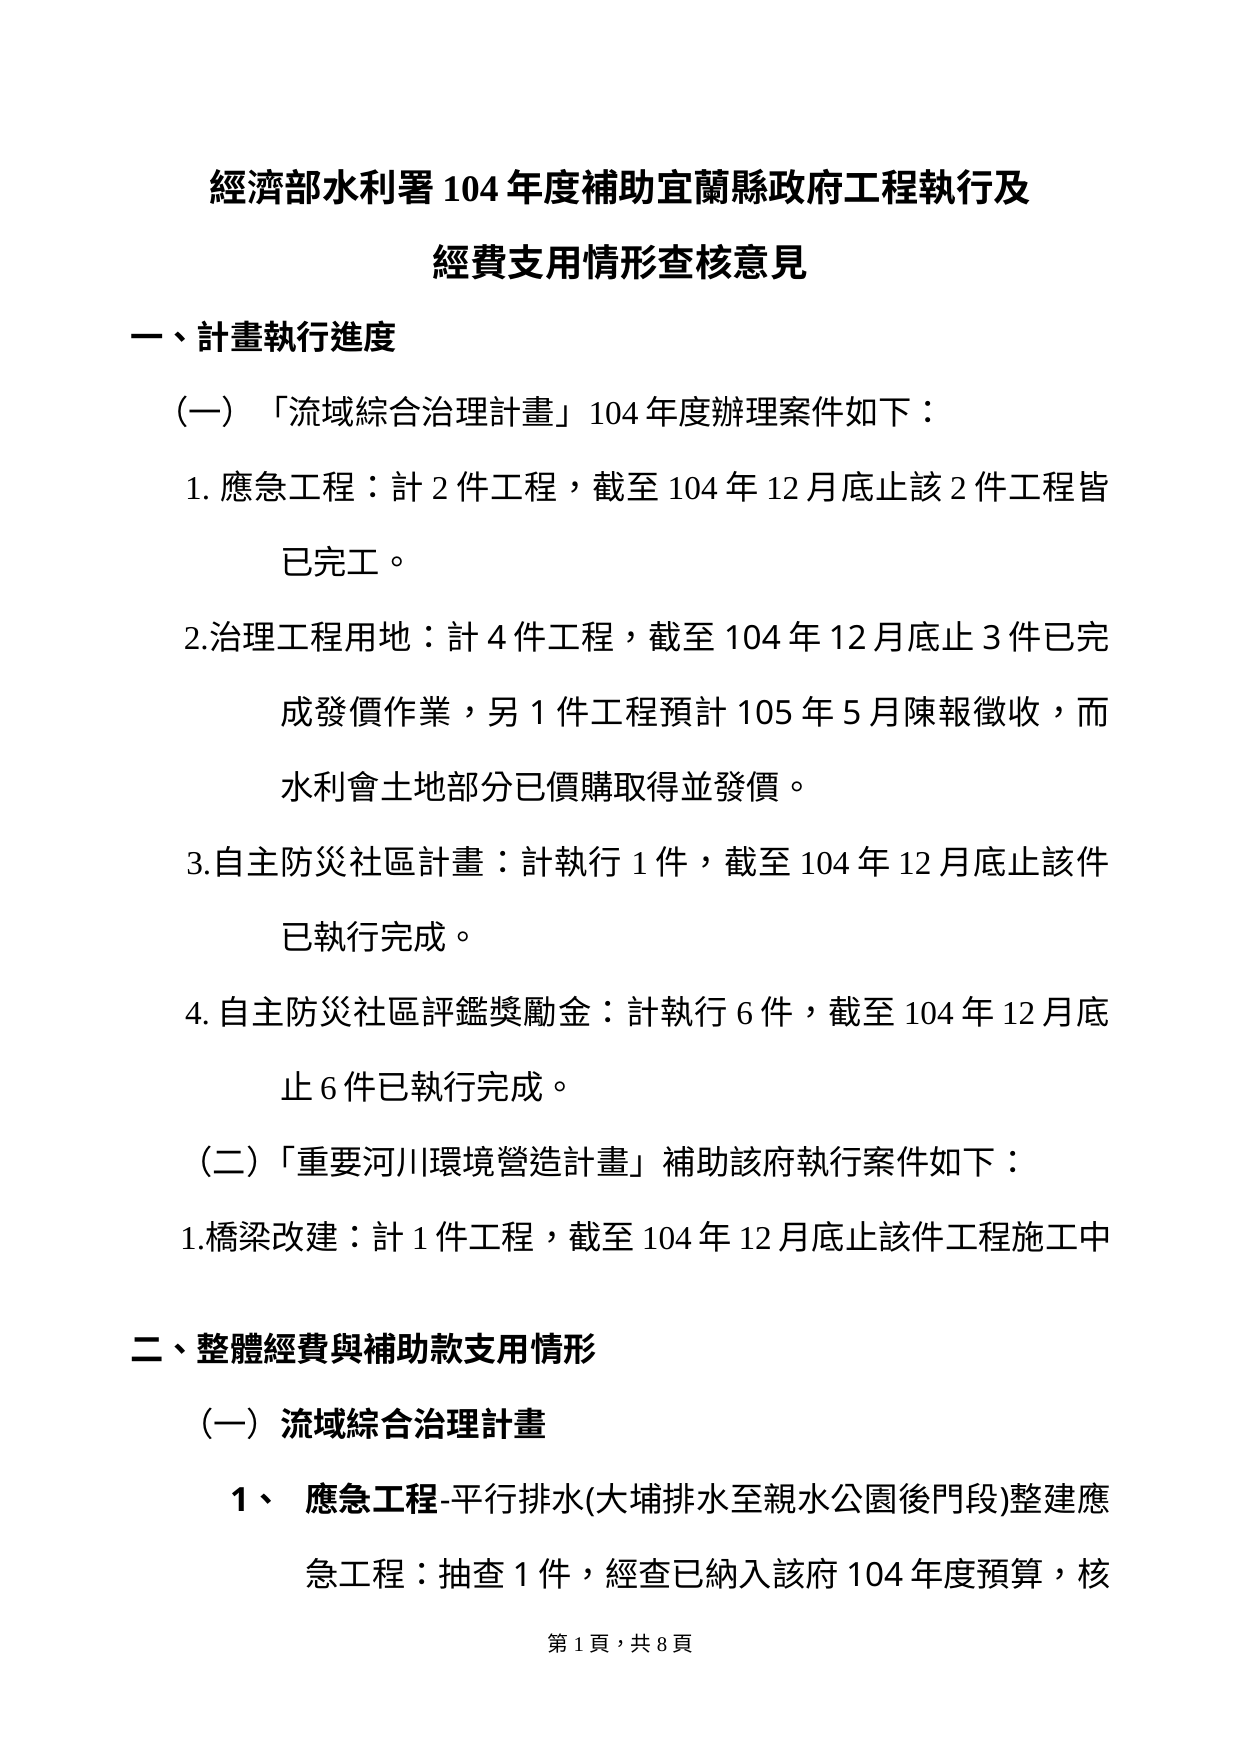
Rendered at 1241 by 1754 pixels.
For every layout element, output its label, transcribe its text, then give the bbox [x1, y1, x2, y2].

text 1.橋梁改建：計1件工程，截至104年12月底止該件工程施工中。 [130, 1197, 1110, 1272]
text （一）「流域綜合治理計畫」104年度辦理案件如下： [130, 372, 1110, 447]
text 3.自主防災社區計畫：計執行1件，截至104年12月底止該件已執行完成。 [130, 822, 1110, 972]
text （一）流域綜合治理計畫 [130, 1385, 1110, 1460]
text 4. 自主防災社區評鑑獎勵金：計執行6件，截至104年12月底止6件已執行完成。 [130, 972, 1110, 1122]
text （二）「重要河川環境營造計畫」補助該府執行案件如下： [179, 1122, 1110, 1197]
list 應急工程-平行排水(大埔排水至親水公園後門段)整建應急工程：抽查1件，經查已納入該府104年度預算，核定經費4,590萬元，中央補助82%約為3,473萬5,449元。本工程發包後總經費約4,236萬304元（包括工作費3,880萬元、工程管理費56萬7,324元、設計監造費285萬9,513元及空污費10萬3,467元及土地鑑界費等3萬元）。本署第一河川局已核撥3,126萬1,905元，核銷數亦同，該府撥付廠商工程款3,147萬2,182元，工程已於105年2月1日完工，目前辦理驗收決算中。另本工程尚有逾期違約金120萬2,800元(應繳回數約98萬6,296元)，請該府俟工程決算後依補助比例繳回本署第一河川局。 [230, 1460, 1110, 1610]
text 經費支用情形查核意見 [130, 222, 1110, 297]
text 2.治理工程用地：計4件工程，截至104年12月底止3件已完成發價作業，另1件工程預計105年5月陳報徵收，而水利會土地部分已價購取得並發價。 [130, 597, 1110, 822]
text 1. 應急工程：計2件工程，截至104年12月底止該2件工程皆已完工。 [130, 447, 1110, 597]
text 二、整體經費與補助款支用情形 [130, 1310, 1110, 1385]
text 一、計畫執行進度 [130, 297, 1110, 372]
text 經濟部水利署104年度補助宜蘭縣政府工程執行及 [130, 147, 1110, 222]
